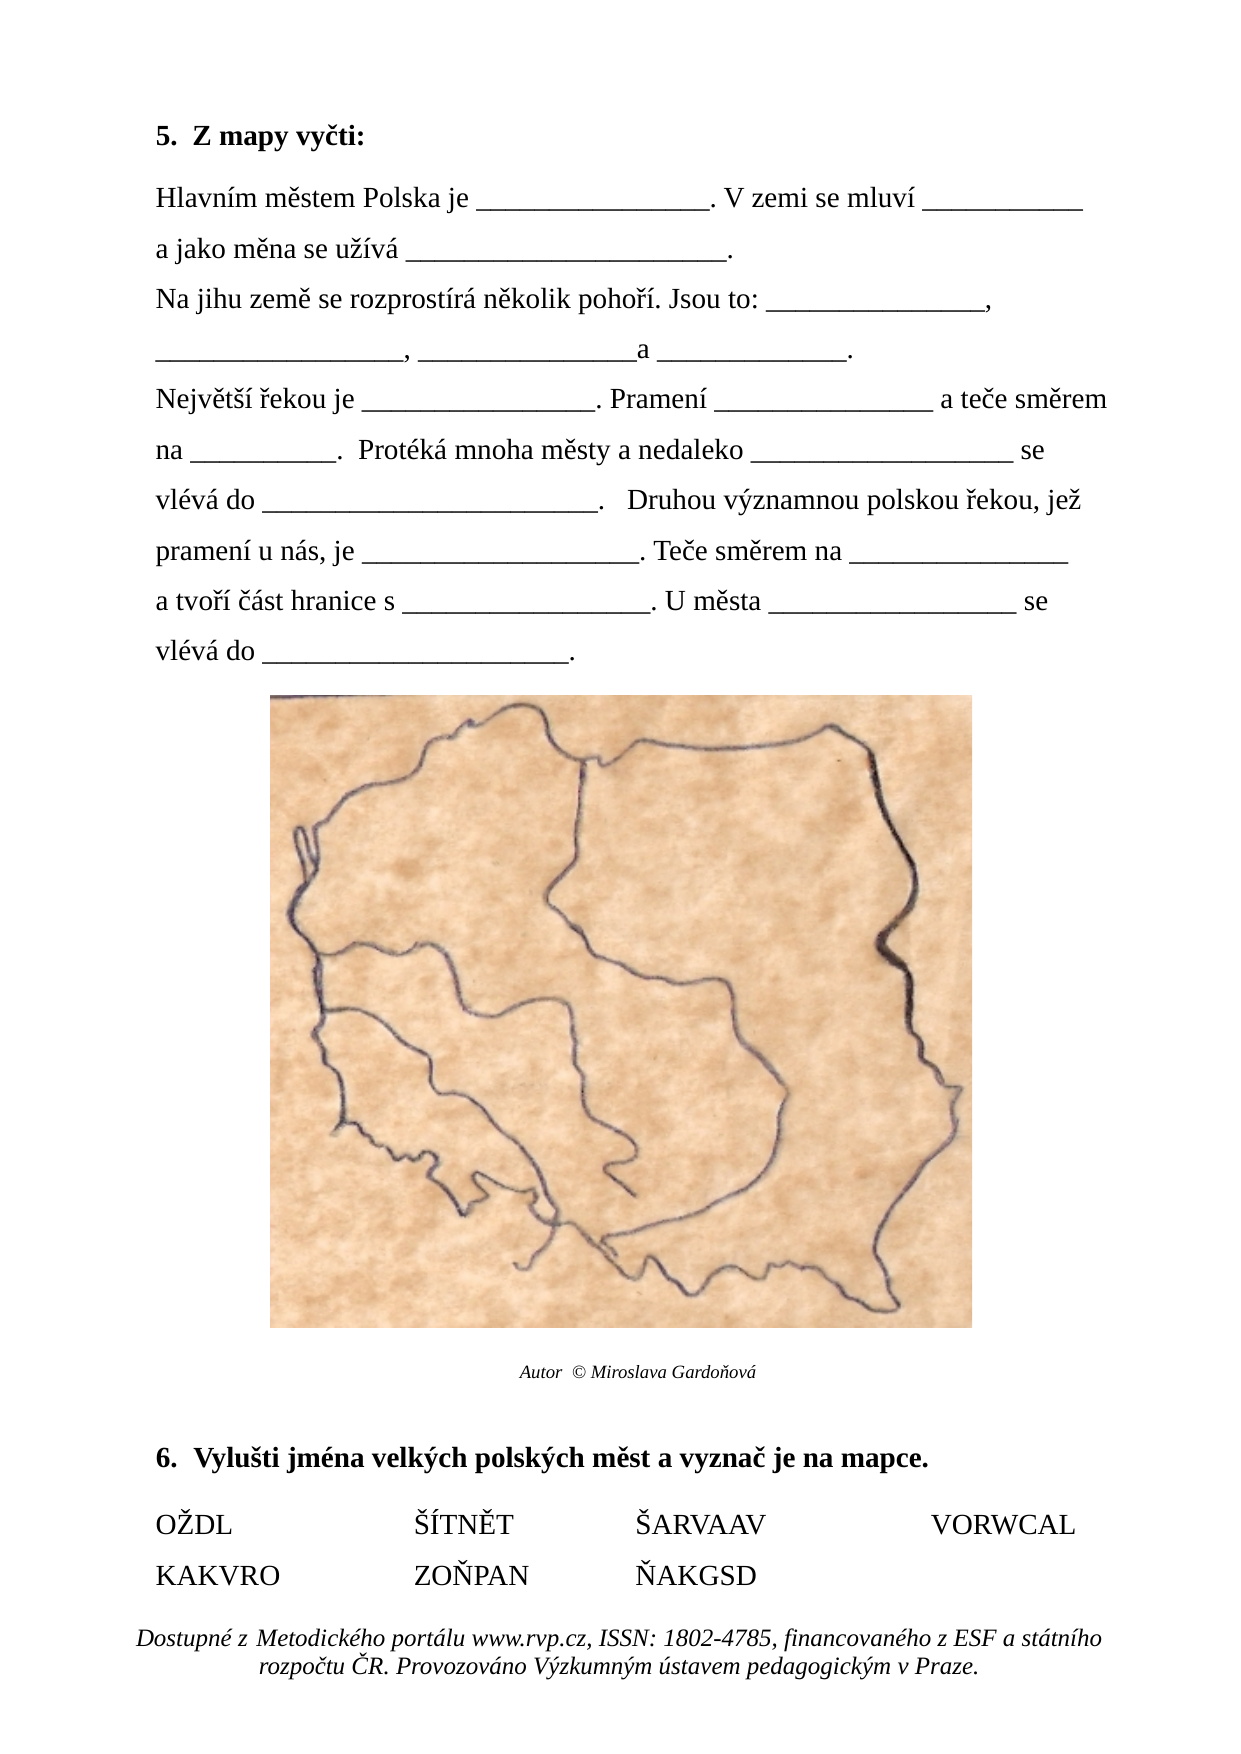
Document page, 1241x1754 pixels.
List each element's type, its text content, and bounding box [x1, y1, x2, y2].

text _________________, _______________a _____________. [155, 331, 1122, 365]
text Autor © Miroslava Gardoňová [156, 1361, 1122, 1383]
text Na jihu země se rozprostírá několik pohoří. Jsou to: _______________, [155, 281, 1122, 314]
text a jako měna se užívá ______________________. [155, 231, 1122, 264]
text OŽDL ŠÍTNĚT ŠARVAAV VORWCAL [155, 1507, 1122, 1541]
text KAKVRO ZOŇPAN ŇAKGSD [155, 1558, 1122, 1591]
text 5. Z mapy vyčti: [156, 118, 1122, 152]
text Největší řekou je ________________. Pramení _______________ a teče směrem [155, 382, 1122, 415]
text a tvoří část hranice s _________________. U města _________________ se [155, 583, 1122, 616]
text vlévá do _____________________. [155, 633, 1122, 667]
text vlévá do _______________________. Druhou významnou polskou řekou, jež [155, 482, 1122, 516]
list Vylušti jména velkých polských měst a vyznač je na mapce. [156, 1440, 1122, 1474]
text Hlavním městem Polska je ________________. V zemi se mluví ___________ [155, 180, 1122, 214]
picture [270, 695, 973, 1328]
text pramení u nás, je ___________________. Teče směrem na _______________ [155, 533, 1122, 566]
text na __________. Protéká mnoha městy a nedaleko __________________ se [155, 432, 1122, 466]
